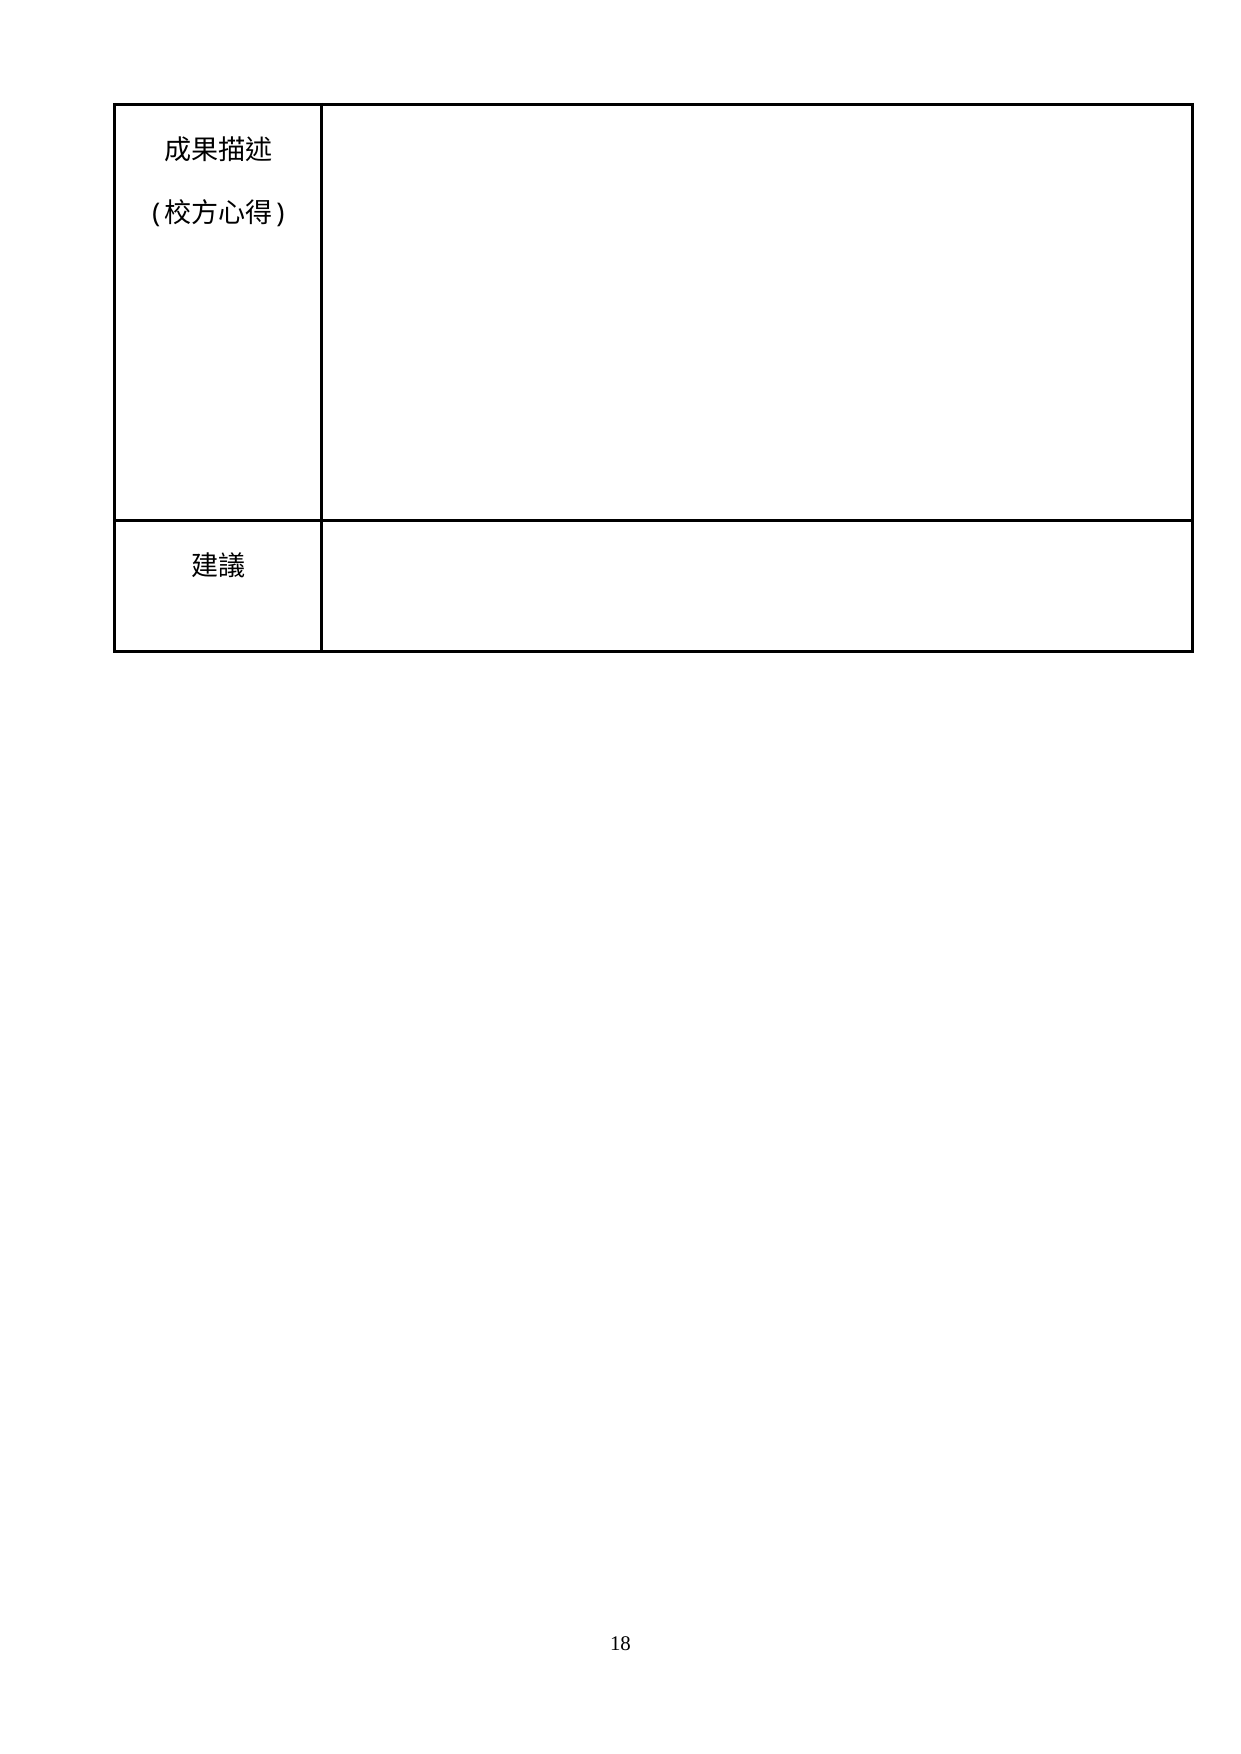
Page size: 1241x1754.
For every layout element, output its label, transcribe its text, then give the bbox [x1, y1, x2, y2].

table_cell 成果描述 (校方心得) [116, 106, 320, 519]
table_cell [323, 522, 1191, 649]
table_cell [323, 106, 1191, 519]
table_cell 建議 [116, 522, 320, 649]
